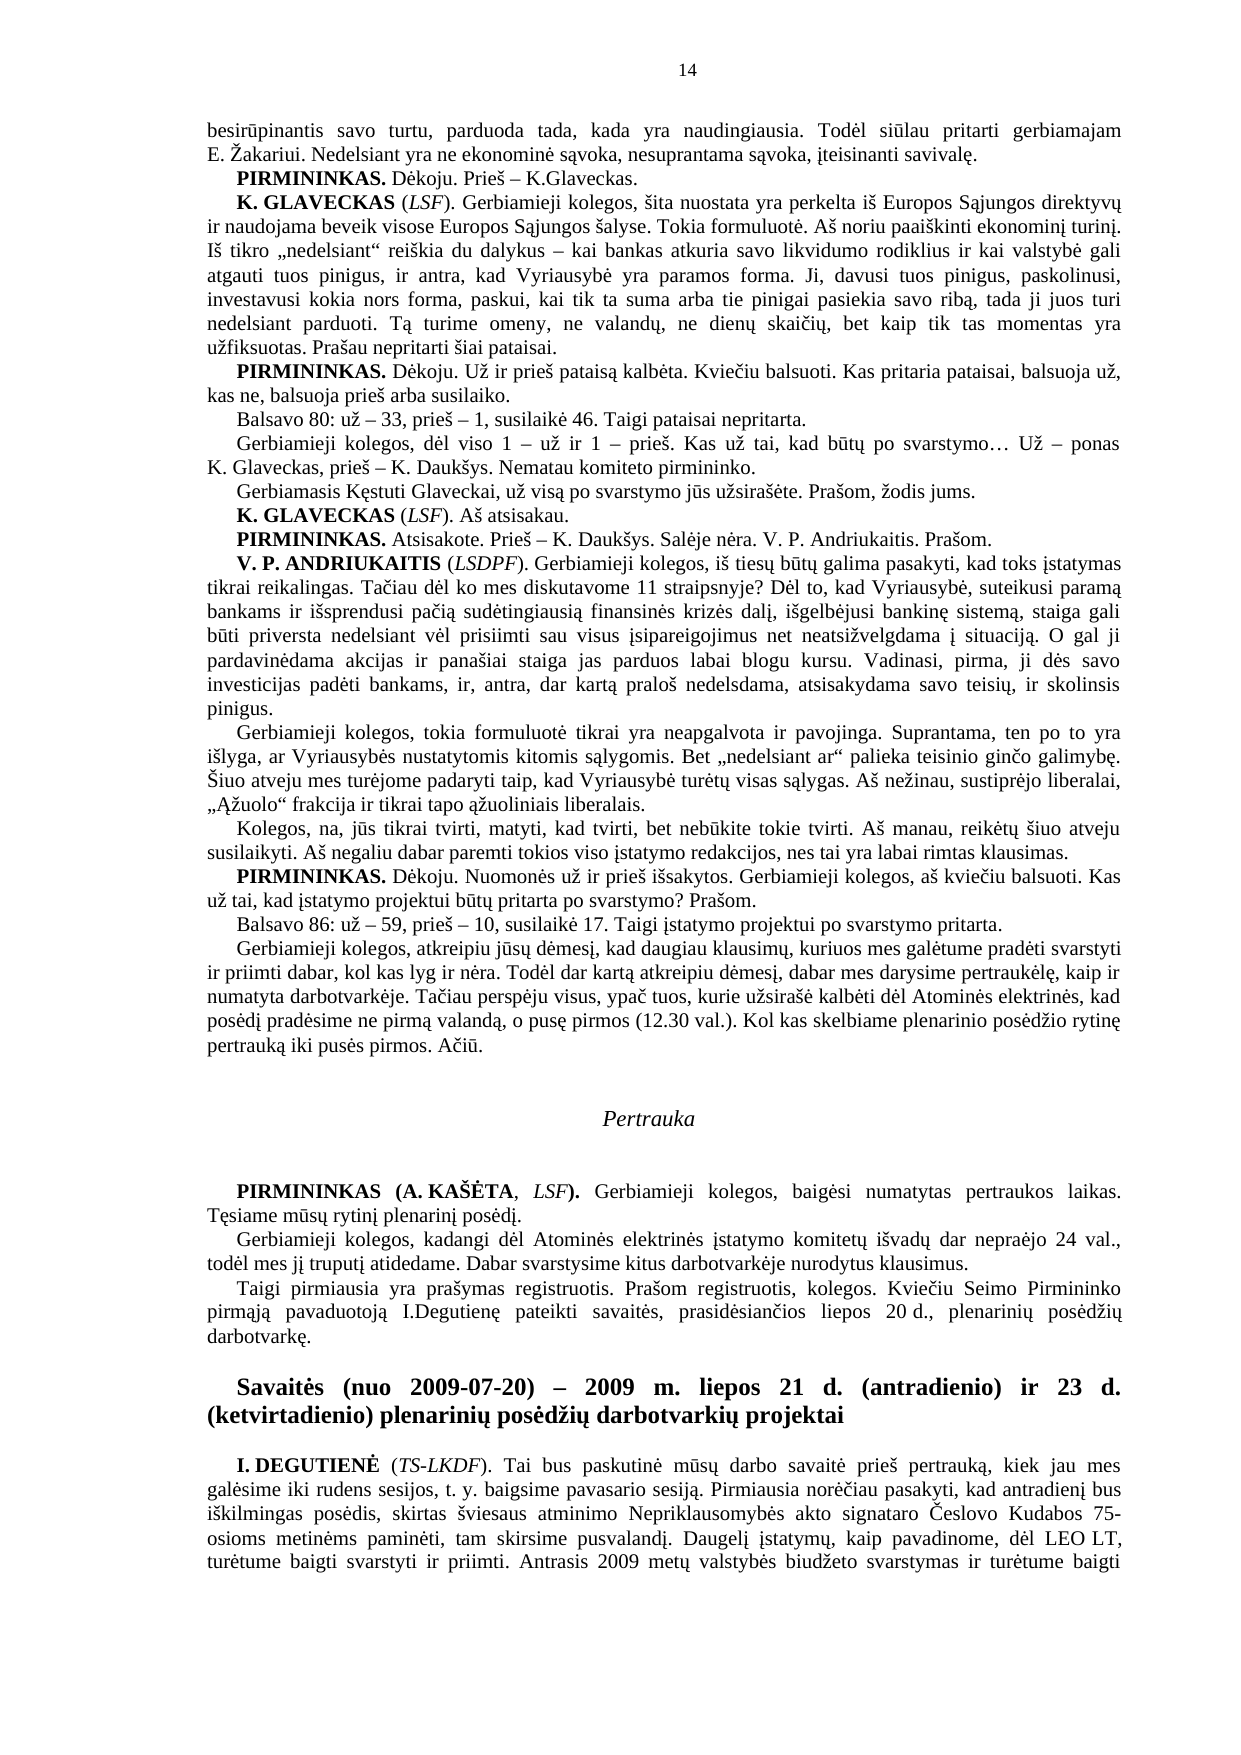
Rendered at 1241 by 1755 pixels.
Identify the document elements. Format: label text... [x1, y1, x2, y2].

text Taigi pirmiausia yra prašymas registruotis. Prašom registruotis, kolegos. Kviečiu Seimo Pirmininko pirmąją pavaduotoją I.Degutienę pateikti savaitės, prasidėsiančios liepos 20 d., plenarinių posėdžių darbotvarkę. [207, 1275, 1122, 1348]
text Pertrauka [177, 1105, 1122, 1131]
text Gerbiamieji kolegos, atkreipiu jūsų dėmesį, kad daugiau klausimų, kuriuos mes galėtume pradėti svarstyti ir priimti dabar, kol kas lyg ir nėra. Todėl dar kartą atkreipiu dėmesį, dabar mes darysime pertraukėlę, kaip ir numatyta darbotvarkėje. Tačiau perspėju visus, ypač tuos, kurie užsirašė kalbėti dėl Atominės elektrinės, kad posėdį pradėsime ne pirmą valandą, o pusę pirmos (12.30 val.). Kol kas skelbiame plenarinio posėdžio rytinę pertrauką iki pusės pirmos. Ačiū. [207, 936, 1122, 1057]
text PIRMININKAS (A. KAŠĖTA, LSF). Gerbiamieji kolegos, baigėsi numatytas pertraukos laikas. Tęsiame mūsų rytinį plenarinį posėdį. [207, 1179, 1122, 1227]
text Balsavo 80: už – 33, prieš – 1, susilaikė 46. Taigi pataisai nepritarta. [207, 407, 1122, 431]
text K. GLAVECKAS (LSF). Gerbiamieji kolegos, šita nuostata yra perkelta iš Europos Sąjungos direktyvų ir naudojama beveik visose Europos Sąjungos šalyse. Tokia formuluotė. Aš noriu paaiškinti ekonominį turinį. Iš tikro „nedelsiant“ reiškia du dalykus – kai bankas atkuria savo likvidumo rodiklius ir kai valstybė gali atgauti tuos pinigus, ir antra, kad Vyriausybė yra paramos forma. Ji, davusi tuos pinigus, paskolinusi, investavusi kokia nors forma, paskui, kai tik ta suma arba tie pinigai pasiekia savo ribą, tada ji juos turi nedelsiant parduoti. Tą turime omeny, ne valandų, ne dienų skaičių, bet kaip tik tas momentas yra užfiksuotas. Prašau nepritarti šiai pataisai. [207, 190, 1122, 359]
text PIRMININKAS. Dėkoju. Už ir prieš pataisą kalbėta. Kviečiu balsuoti. Kas pritaria pataisai, balsuoja už, kas ne, balsuoja prieš arba susilaiko. [207, 359, 1122, 407]
text V. P. ANDRIUKAITIS (LSDPF). Gerbiamieji kolegos, iš tiesų būtų galima pasakyti, kad toks įstatymas tikrai reikalingas. Tačiau dėl ko mes diskutavome 11 straipsnyje? Dėl to, kad Vyriausybė, suteikusi paramą bankams ir išsprendusi pačią sudėtingiausią finansinės krizės dalį, išgelbėjusi bankinę sistemą, staiga gali būti priversta nedelsiant vėl prisiimti sau visus įsipareigojimus net neatsižvelgdama į situaciją. O gal ji pardavinėdama akcijas ir panašiai staiga jas parduos labai blogu kursu. Vadinasi, pirma, ji dės savo investicijas padėti bankams, ir, antra, dar kartą praloš nedelsdama, atsisakydama savo teisių, ir skolinsis pinigus. [207, 551, 1122, 720]
text besirūpinantis savo turtu, parduoda tada, kada yra naudingiausia. Todėl siūlau pritarti gerbiamajam E. Žakariui. Nedelsiant yra ne ekonominė sąvoka, nesuprantama sąvoka, įteisinanti savivalę. [207, 118, 1122, 166]
text Gerbiamieji kolegos, kadangi dėl Atominės elektrinės įstatymo komitetų išvadų dar nepraėjo 24 val., todėl mes jį truputį atidedame. Dabar svarstysime kitus darbotvarkėje nurodytus klausimus. [207, 1227, 1122, 1275]
text PIRMININKAS. Atsisakote. Prieš – K. Daukšys. Salėje nėra. V. P. Andriukaitis. Prašom. [207, 527, 1122, 551]
text I. DEGUTIENĖ (TS-LKDF). Tai bus paskutinė mūsų darbo savaitė prieš pertrauką, kiek jau mes galėsime iki rudens sesijos, t. y. baigsime pavasario sesiją. Pirmiausia norėčiau pasakyti, kad antradienį bus iškilmingas posėdis, skirtas šviesaus atminimo Nepriklausomybės akto signataro Česlovo Kudabos 75-osioms metinėms paminėti, tam skirsime pusvalandį. Daugelį įstatymų, kaip pavadinome, dėl LEO LT, turėtume baigti svarstyti ir priimti. Antrasis 2009 metų valstybės biudžeto svarstymas ir turėtume baigti [207, 1453, 1122, 1573]
text Gerbiamieji kolegos, tokia formuluotė tikrai yra neapgalvota ir pavojinga. Suprantama, ten po to yra išlyga, ar Vyriausybės nustatytomis kitomis sąlygomis. Bet „nedelsiant ar“ palieka teisinio ginčo galimybę. Šiuo atveju mes turėjome padaryti taip, kad Vyriausybė turėtų visas sąlygas. Aš nežinau, sustiprėjo liberalai, „Ąžuolo“ frakcija ir tikrai tapo ąžuoliniais liberalais. [207, 720, 1122, 816]
text PIRMININKAS. Dėkoju. Nuomonės už ir prieš išsakytos. Gerbiamieji kolegos, aš kviečiu balsuoti. Kas už tai, kad įstatymo projektui būtų pritarta po svarstymo? Prašom. [207, 864, 1122, 912]
text PIRMININKAS. Dėkoju. Prieš – K.Glaveckas. [207, 166, 1122, 190]
text Gerbiamieji kolegos, dėl viso 1 – už ir 1 – prieš. Kas už tai, kad būtų po svarstymo… Už – ponas K. Glaveckas, prieš – K. Daukšys. Nematau komiteto pirmininko. [207, 431, 1122, 479]
text K. GLAVECKAS (LSF). Aš atsisakau. [207, 503, 1122, 527]
text Savaitės (nuo 2009-07-20) – 2009 m. liepos 21 d. (antradienio) ir 23 d. (ketvirtadienio) plenarinių posėdžių darbotvarkių projektai [207, 1372, 1122, 1429]
text Balsavo 86: už – 59, prieš – 10, susilaikė 17. Taigi įstatymo projektui po svarstymo pritarta. [207, 912, 1122, 936]
text Gerbiamasis Kęstuti Glaveckai, už visą po svarstymo jūs užsirašėte. Prašom, žodis jums. [207, 479, 1122, 503]
text Kolegos, na, jūs tikrai tvirti, matyti, kad tvirti, bet nebūkite tokie tvirti. Aš manau, reikėtų šiuo atveju susilaikyti. Aš negaliu dabar paremti tokios viso įstatymo redakcijos, nes tai yra labai rimtas klausimas. [207, 816, 1122, 864]
